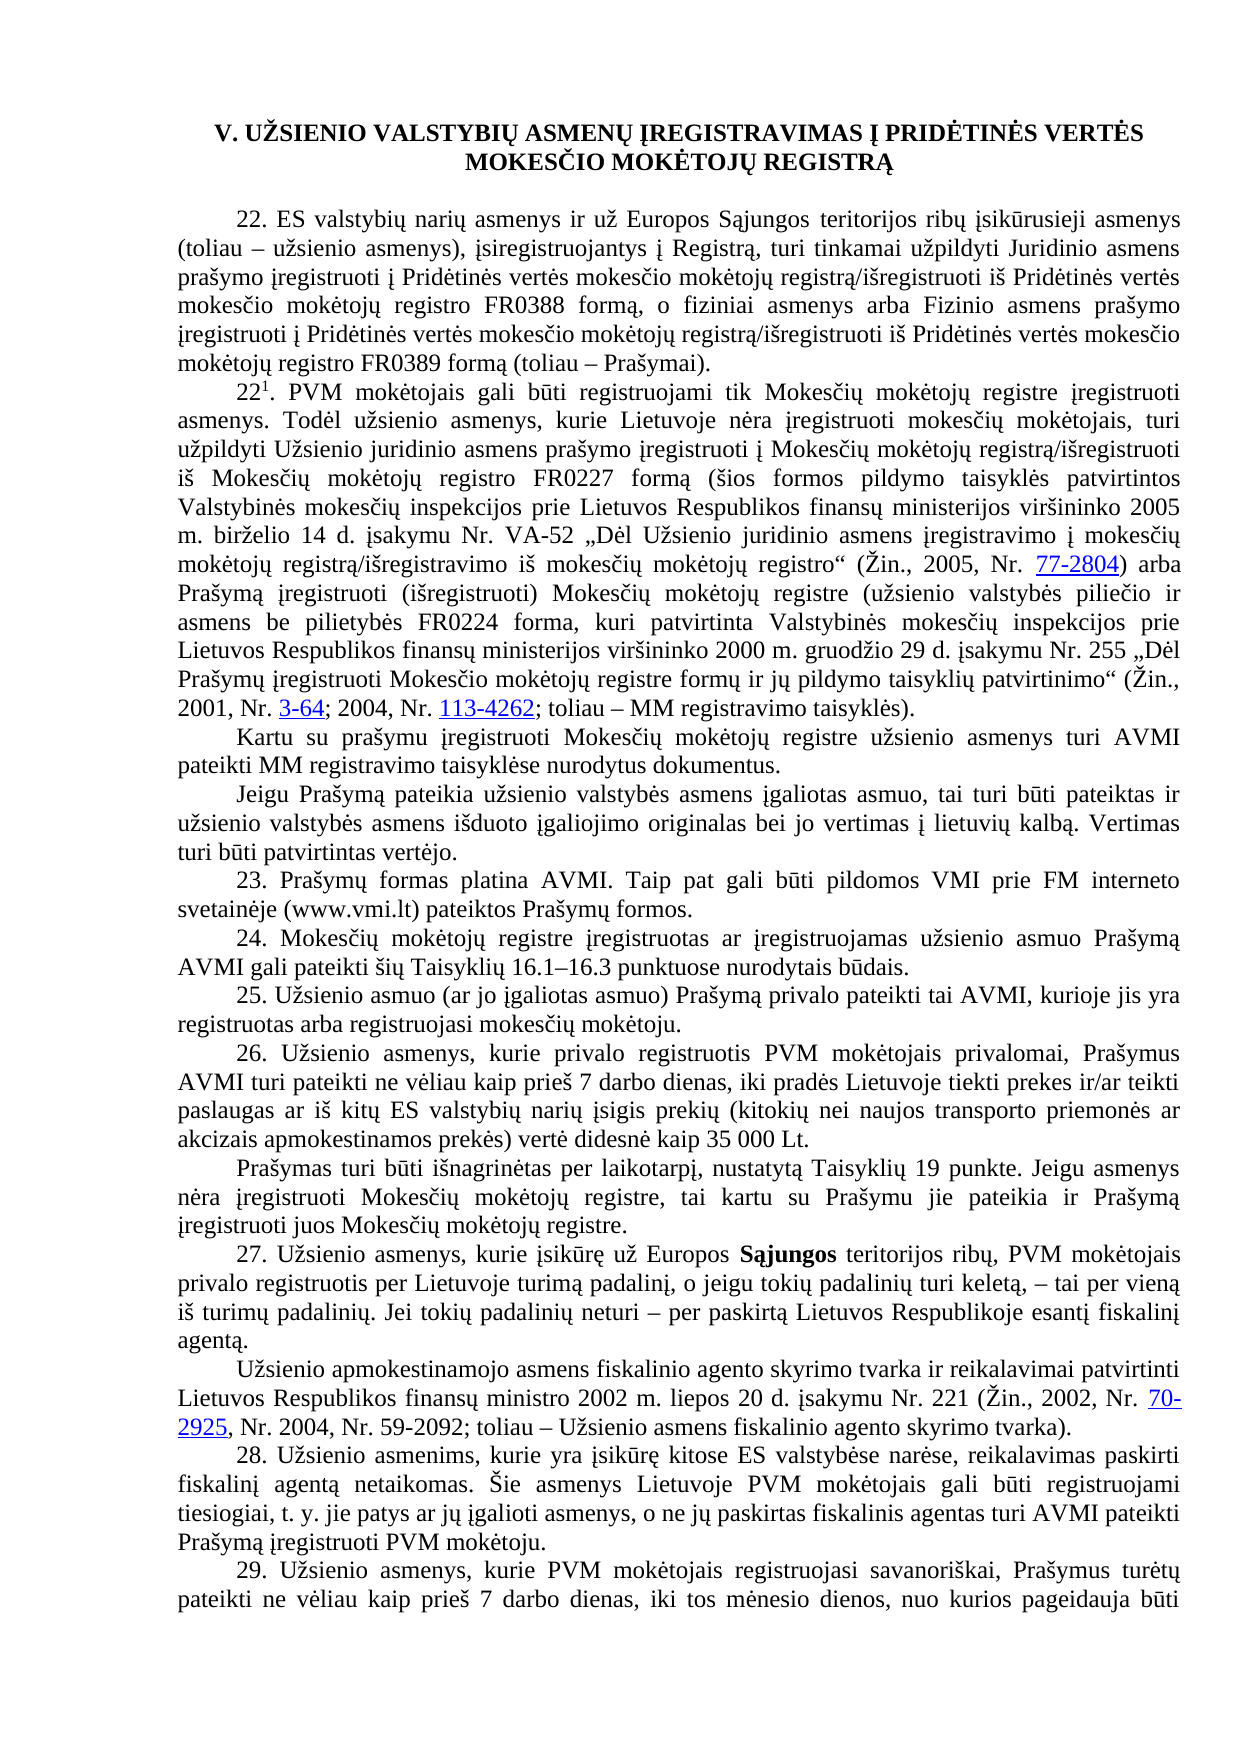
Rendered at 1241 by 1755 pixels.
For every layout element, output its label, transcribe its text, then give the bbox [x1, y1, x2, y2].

text 27. Užsienio asmenys, kurie įsikūrę už Europos Sąjungos teritorijos ribų, PVM mokėtojais privalo registruotis per Lietuvoje turimą padalinį, o jeigu tokių padalinių turi keletą, – tai per vieną iš turimų padalinių. Jei tokių padalinių neturi – per paskirtą Lietuvos Respublikoje esantį fiskalinį agentą. [177, 1239, 1181, 1354]
text Prašymas turi būti išnagrinėtas per laikotarpį, nustatytą Taisyklių 19 punkte. Jeigu asmenys nėra įregistruoti Mokesčių mokėtojų registre, tai kartu su Prašymu jie pateikia ir Prašymą įregistruoti juos Mokesčių mokėtojų registre. [177, 1153, 1181, 1239]
text 28. Užsienio asmenims, kurie yra įsikūrę kitose ES valstybėse narėse, reikalavimas paskirti fiskalinį agentą netaikomas. Šie asmenys Lietuvoje PVM mokėtojais gali būti registruojami tiesiogiai, t. y. jie patys ar jų įgalioti asmenys, o ne jų paskirtas fiskalinis agentas turi AVMI pateikti Prašymą įregistruoti PVM mokėtoju. [177, 1441, 1181, 1556]
text 26. Užsienio asmenys, kurie privalo registruotis PVM mokėtojais privalomai, Prašymus AVMI turi pateikti ne vėliau kaip prieš 7 darbo dienas, iki pradės Lietuvoje tiekti prekes ir/ar teikti paslaugas ar iš kitų ES valstybių narių įsigis prekių (kitokių nei naujos transporto priemonės ar akcizais apmokestinamos prekės) vertė didesnė kaip 35 000 Lt. [177, 1038, 1181, 1153]
text 221. PVM mokėtojais gali būti registruojami tik Mokesčių mokėtojų registre įregistruoti asmenys. Todėl užsienio asmenys, kurie Lietuvoje nėra įregistruoti mokesčių mokėtojais, turi užpildyti Užsienio juridinio asmens prašymo įregistruoti į Mokesčių mokėtojų registrą/išregistruoti iš Mokesčių mokėtojų registro FR0227 formą (šios formos pildymo taisyklės patvirtintos Valstybinės mokesčių inspekcijos prie Lietuvos Respublikos finansų ministerijos viršininko 2005 m. birželio 14 d. įsakymu Nr. VA-52 „Dėl Užsienio juridinio asmens įregistravimo į mokesčių mokėtojų registrą/išregistravimo iš mokesčių mokėtojų registro“ (Žin., 2005, Nr. 77-2804) arba Prašymą įregistruoti (išregistruoti) Mokesčių mokėtojų registre (užsienio valstybės piliečio ir asmens be pilietybės FR0224 forma, kuri patvirtinta Valstybinės mokesčių inspekcijos prie Lietuvos Respublikos finansų ministerijos viršininko 2000 m. gruodžio 29 d. įsakymu Nr. 255 „Dėl Prašymų įregistruoti Mokesčio mokėtojų registre formų ir jų pildymo taisyklių patvirtinimo“ (Žin., 2001, Nr. 3-64; 2004, Nr. 113-4262; toliau – MM registravimo taisyklės). [177, 377, 1181, 722]
text 24. Mokesčių mokėtojų registre įregistruotas ar įregistruojamas užsienio asmuo Prašymą AVMI gali pateikti šių Taisyklių 16.1–16.3 punktuose nurodytais būdais. [177, 923, 1181, 981]
text Kartu su prašymu įregistruoti Mokesčių mokėtojų registre užsienio asmenys turi AVMI pateikti MM registravimo taisyklėse nurodytus dokumentus. [177, 722, 1181, 779]
text V. UŽSIENIO VALSTYBIŲ ASMENŲ ĮREGISTRAVIMAS Į PRIDĖTINĖS VERTĖS MOKESČIO MOKĖTOJŲ REGISTRĄ [177, 118, 1181, 176]
text 29. Užsienio asmenys, kurie PVM mokėtojais registruojasi savanoriškai, Prašymus turėtų pateikti ne vėliau kaip prieš 7 darbo dienas, iki tos mėnesio dienos, nuo kurios pageidauja būti [177, 1556, 1181, 1613]
text Jeigu Prašymą pateikia užsienio valstybės asmens įgaliotas asmuo, tai turi būti pateiktas ir užsienio valstybės asmens išduoto įgaliojimo originalas bei jo vertimas į lietuvių kalbą. Vertimas turi būti patvirtintas vertėjo. [177, 779, 1181, 866]
text 25. Užsienio asmuo (ar jo įgaliotas asmuo) Prašymą privalo pateikti tai AVMI, kurioje jis yra registruotas arba registruojasi mokesčių mokėtoju. [177, 981, 1181, 1038]
text Užsienio apmokestinamojo asmens fiskalinio agento skyrimo tvarka ir reikalavimai patvirtinti Lietuvos Respublikos finansų ministro 2002 m. liepos 20 d. įsakymu Nr. 221 (Žin., 2002, Nr. 70-2925, Nr. 2004, Nr. 59-2092; toliau – Užsienio asmens fiskalinio agento skyrimo tvarka). [177, 1354, 1181, 1441]
text 23. Prašymų formas platina AVMI. Taip pat gali būti pildomos VMI prie FM interneto svetainėje (www.vmi.lt) pateiktos Prašymų formos. [177, 866, 1181, 923]
text 22. ES valstybių narių asmenys ir už Europos Sąjungos teritorijos ribų įsikūrusieji asmenys (toliau – užsienio asmenys), įsiregistruojantys į Registrą, turi tinkamai užpildyti Juridinio asmens prašymo įregistruoti į Pridėtinės vertės mokesčio mokėtojų registrą/išregistruoti iš Pridėtinės vertės mokesčio mokėtojų registro FR0388 formą, o fiziniai asmenys arba Fizinio asmens prašymo įregistruoti į Pridėtinės vertės mokesčio mokėtojų registrą/išregistruoti iš Pridėtinės vertės mokesčio mokėtojų registro FR0389 formą (toliau – Prašymai). [177, 204, 1181, 377]
